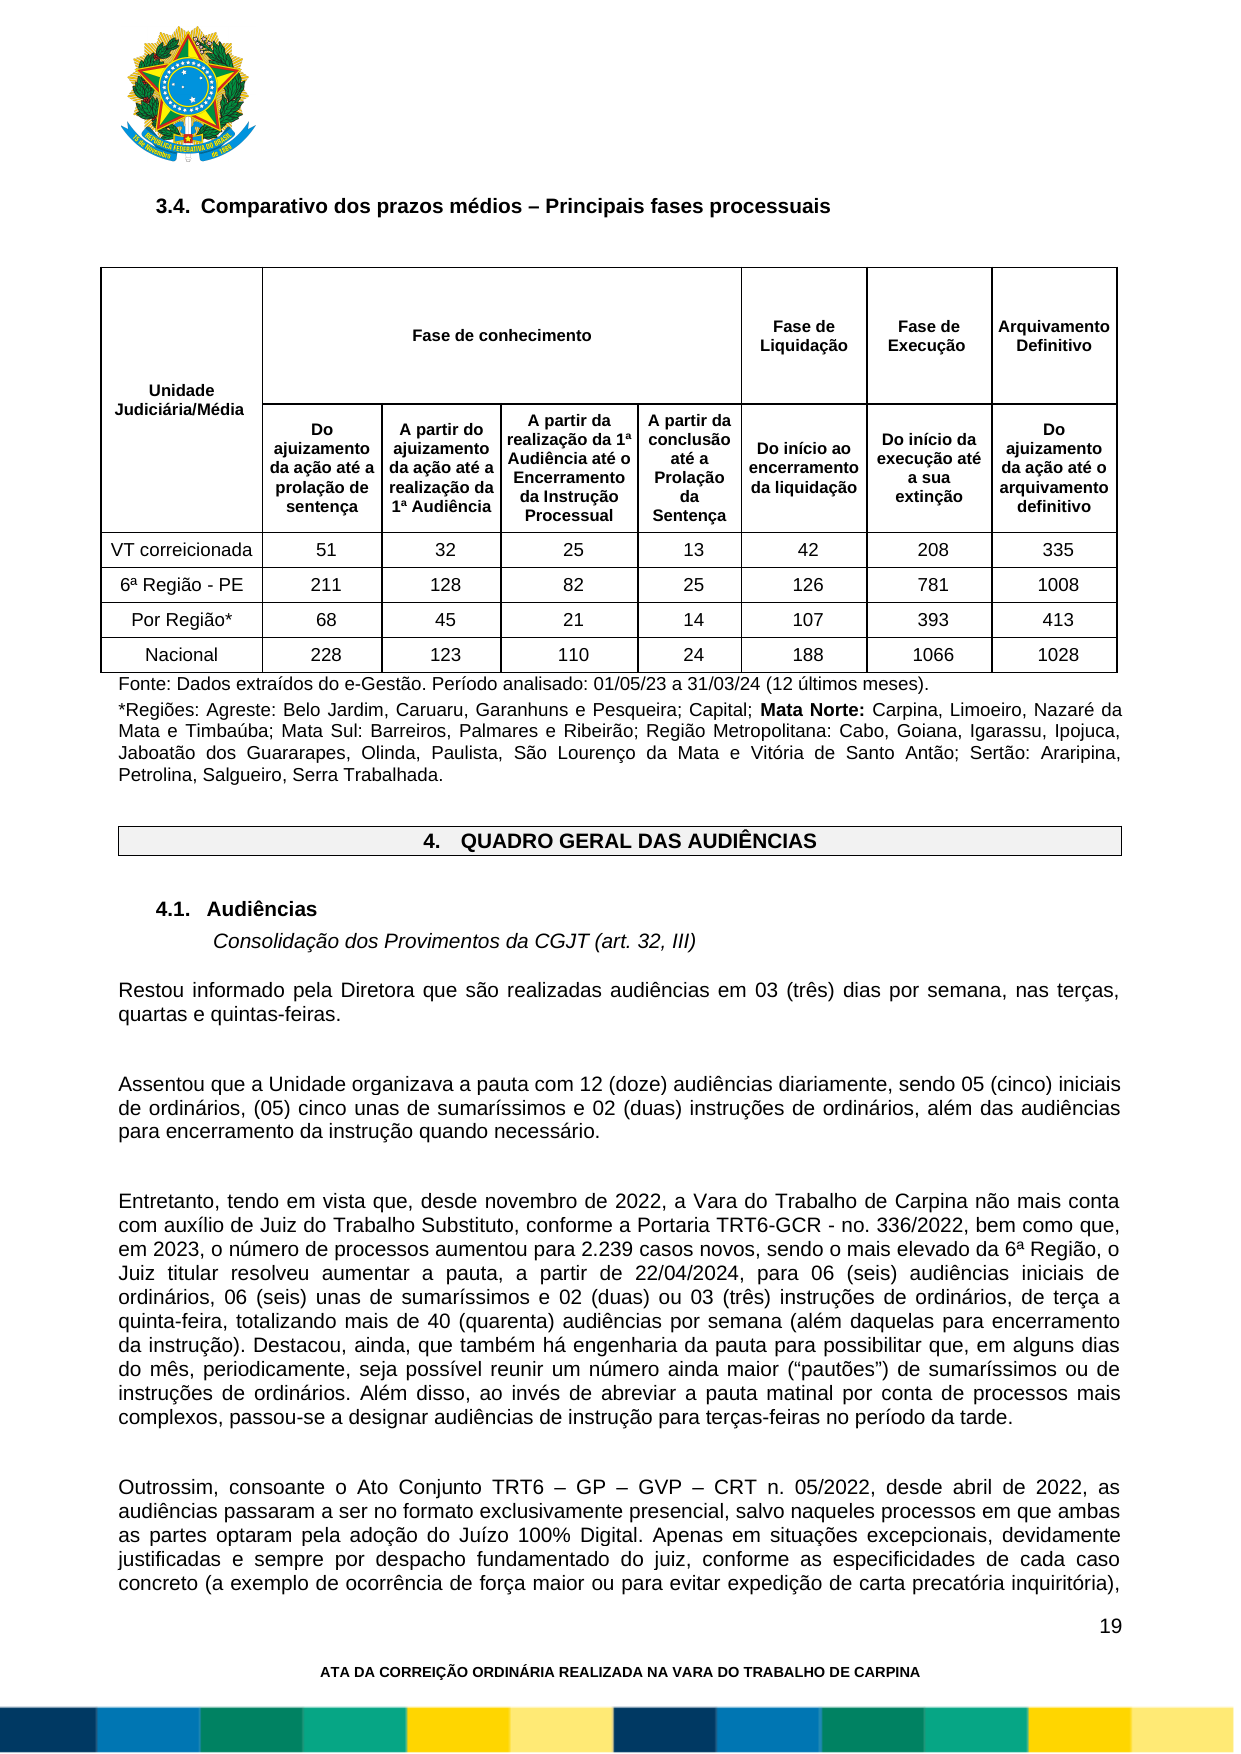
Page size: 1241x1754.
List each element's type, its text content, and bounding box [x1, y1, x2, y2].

list Audiências [156, 896, 1122, 920]
text Outrossim, consoante o Ato Conjunto TRT6 – GP – GVP – CRT n. 05/2022, desde abril de 2022, as audiências passaram a ser no formato exclusivamente presencial, salvo naqueles processos em que ambas as partes optaram pela adoção do Juízo 100% Digital. Apenas em situações excepcionais, devidamente justificadas e sempre por despacho fundamentado do juiz, conforme as especificidades de cada caso concreto (a exemplo de ocorrência de força maior ou para evitar expedição de carta precatória inquiritória), [118, 1474, 1122, 1594]
table_cell Por Região* [102, 603, 262, 636]
table_cell Do início ao encerramento da liquidação [742, 405, 866, 531]
table_header Unidade Judiciária/Média [102, 268, 262, 531]
list Comparativo dos prazos médios – Principais fases processuais [156, 194, 1122, 218]
table_cell 25 [639, 568, 741, 601]
text *Regiões: Agreste: Belo Jardim, Caruaru, Garanhuns e Pesqueira; Capital; Mata Norte: Carpina, Limoeiro, Nazaré da Mata e Timbaúba; Mata Sul: Barreiros, Palmares e Ribeirão; Região Metropolitana: Cabo, Goiana, Igarassu, Ipojuca, Jaboatão dos Guararapes, Olinda, Paulista, São Lourenço da Mata e Vitória de Santo Antão; Sertão: Araripina, Petrolina, Salgueiro, Serra Trabalhada. [118, 699, 1122, 785]
table_cell Do início da execução até a sua extinção [868, 405, 991, 531]
table_cell 413 [993, 603, 1116, 636]
list QUADRO GERAL DAS AUDIÊNCIAS [119, 827, 1121, 855]
table_cell 25 [502, 533, 637, 566]
table_cell A partir da realização da 1ª Audiência até o Encerramento da Instrução Processual [502, 405, 637, 531]
table_header Fase de Liquidação [742, 268, 866, 403]
table_cell 51 [263, 533, 381, 566]
table_cell Nacional [102, 638, 262, 671]
table_cell 107 [742, 603, 866, 636]
text Consolidação dos Provimentos da CGJT (art. 32, III) [118, 929, 1122, 953]
table_cell 335 [993, 533, 1116, 566]
table_cell 1066 [868, 638, 991, 671]
table_cell 1008 [993, 568, 1116, 601]
table_cell 123 [383, 638, 500, 671]
table_cell Do ajuizamento da ação até o arquivamento definitivo [993, 405, 1116, 531]
table_cell 188 [742, 638, 866, 671]
table_header Fase de Execução [868, 268, 991, 403]
text Entretanto, tendo em vista que, desde novembro de 2022, a Vara do Trabalho de Carpina não mais conta com auxílio de Juiz do Trabalho Substituto, conforme a Portaria TRT6-GCR - no. 336/2022, bem como que, em 2023, o número de processos aumentou para 2.239 casos novos, sendo o mais elevado da 6ª Região, o Juiz titular resolveu aumentar a pauta, a partir de 22/04/2024, para 06 (seis) audiências iniciais de ordinários, 06 (seis) unas de sumaríssimos e 02 (duas) ou 03 (três) instruções de ordinários, de terça a quinta-feira, totalizando mais de 40 (quarenta) audiências por semana (além daquelas para encerramento da instrução). Destacou, ainda, que também há engenharia da pauta para possibilitar que, em alguns dias do mês, periodicamente, seja possível reunir um número ainda maior (“pautões”) de sumaríssimos ou de instruções de ordinários. Além disso, ao invés de abreviar a pauta matinal por conta de processos mais complexos, passou-se a designar audiências de instrução para terças-feiras no período da tarde. [118, 1189, 1122, 1429]
table_cell 14 [639, 603, 741, 636]
table_cell 6ª Região - PE [102, 568, 262, 601]
table_cell 228 [263, 638, 381, 671]
text Assentou que a Unidade organizava a pauta com 12 (doze) audiências diariamente, sendo 05 (cinco) iniciais de ordinários, (05) cinco unas de sumaríssimos e 02 (duas) instruções de ordinários, além das audiências para encerramento da instrução quando necessário. [118, 1071, 1122, 1143]
table_cell 393 [868, 603, 991, 636]
table_cell 128 [383, 568, 500, 601]
table_cell 21 [502, 603, 637, 636]
table_cell A partir da conclusão até a Prolação da Sentença [639, 405, 741, 531]
table_cell A partir do ajuizamento da ação até a realização da 1ª Audiência [383, 405, 500, 531]
table_cell 13 [639, 533, 741, 566]
table_cell 126 [742, 568, 866, 601]
table_cell Do ajuizamento da ação até a prolação de sentença [263, 405, 381, 531]
table_cell 781 [868, 568, 991, 601]
table_cell 32 [383, 533, 500, 566]
text Fonte: Dados extraídos do e-Gestão. Período analisado: 01/05/23 a 31/03/24 (12 últimos meses). [118, 673, 1122, 694]
table_cell 208 [868, 533, 991, 566]
text Restou informado pela Diretora que são realizadas audiências em 03 (três) dias por semana, nas terças, quartas e quintas-feiras. [118, 978, 1122, 1026]
table_cell 68 [263, 603, 381, 636]
table_cell 110 [502, 638, 637, 671]
table_header Arquivamento Definitivo [993, 268, 1116, 403]
table_cell 1028 [993, 638, 1116, 671]
table_cell 211 [263, 568, 381, 601]
table_header Fase de conhecimento [263, 268, 741, 403]
table_cell VT correicionada [102, 533, 262, 566]
table_cell 42 [742, 533, 866, 566]
table_cell 82 [502, 568, 637, 601]
table_cell 45 [383, 603, 500, 636]
table_cell 24 [639, 638, 741, 671]
